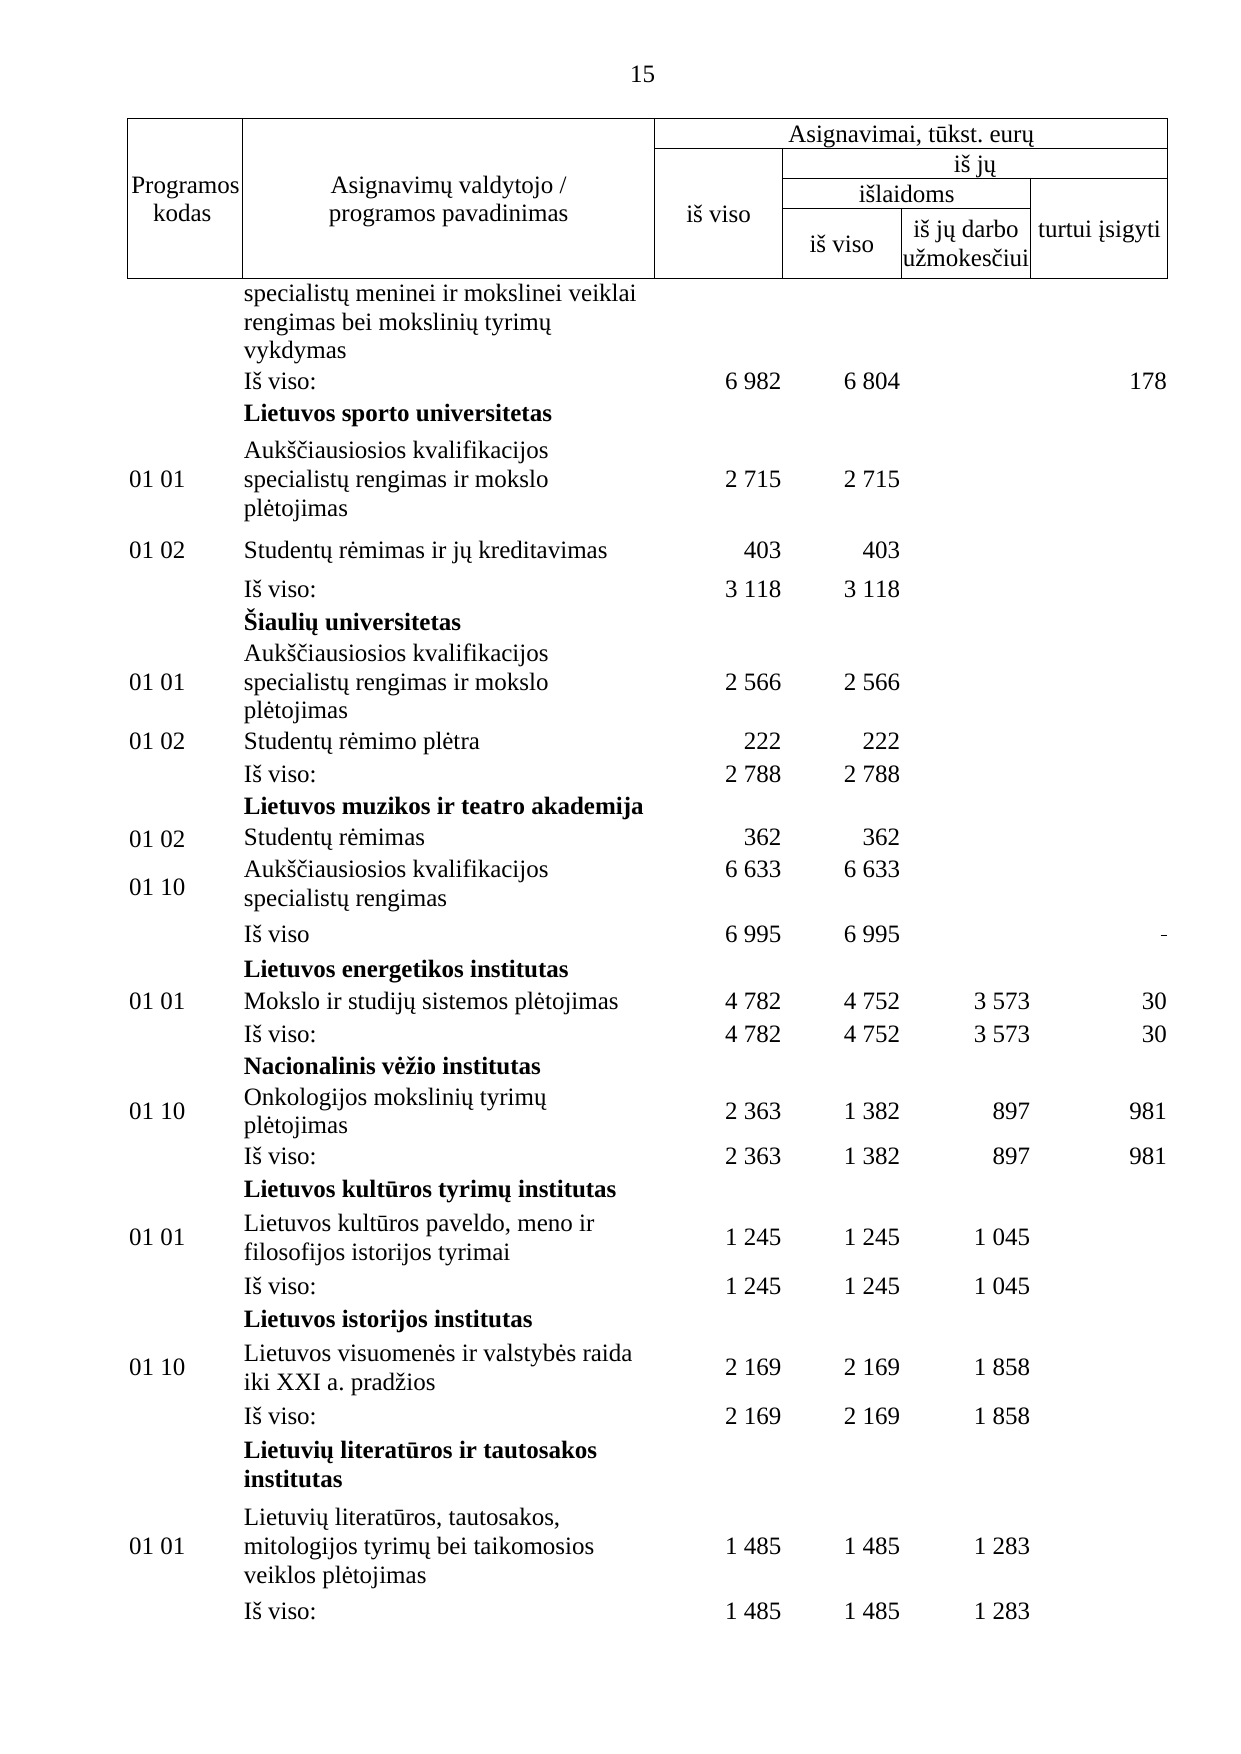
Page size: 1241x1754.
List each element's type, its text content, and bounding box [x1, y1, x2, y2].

table_cell [782, 397, 901, 429]
table_cell [128, 1049, 242, 1082]
table_cell 6 995 [654, 919, 782, 952]
table_cell [128, 605, 242, 638]
table_cell Studentų rėmimo plėtra [243, 724, 654, 757]
table_cell Lietuvos istorijos institutas [243, 1302, 654, 1334]
table_cell 1 245 [782, 1204, 901, 1269]
table_cell [1031, 528, 1168, 573]
table_cell Studentų rėmimas [243, 822, 654, 854]
table_cell [654, 1049, 782, 1082]
table_cell 2 169 [782, 1399, 901, 1432]
table_cell Mokslo ir studijų sistemos plėtojimas [243, 984, 654, 1017]
table_cell [901, 822, 1031, 854]
table_cell 6 633 [654, 854, 782, 919]
table_cell [128, 1399, 242, 1432]
table_cell [1031, 1269, 1168, 1302]
table_cell 1 245 [782, 1269, 901, 1302]
table_cell 30 [1031, 984, 1168, 1017]
table_cell [1031, 1399, 1168, 1432]
table_cell 1 245 [654, 1269, 782, 1302]
table_cell [1031, 1302, 1168, 1334]
table_cell [654, 605, 782, 638]
table_cell Iš viso: [243, 573, 654, 605]
table_cell 897 [901, 1139, 1031, 1172]
table_cell [901, 638, 1031, 724]
table_cell [128, 279, 242, 364]
table_cell [782, 1049, 901, 1082]
table_cell [901, 528, 1031, 573]
table_cell Lietuvos visuomenės ir valstybės raida iki XXI a. pradžios [243, 1334, 654, 1399]
table_cell [128, 1172, 242, 1204]
table_cell 1 858 [901, 1334, 1031, 1399]
table_cell Iš viso: [243, 1139, 654, 1172]
table_cell 01 02 [128, 528, 242, 573]
table_cell [901, 605, 1031, 638]
table_cell [654, 1172, 782, 1204]
table_cell [782, 279, 901, 364]
table_cell 2 363 [654, 1139, 782, 1172]
table_cell 01 10 [128, 1082, 242, 1139]
table_cell [901, 1432, 1031, 1497]
table_cell [1031, 1049, 1168, 1082]
table_cell [782, 1172, 901, 1204]
table_cell [1031, 822, 1168, 854]
table_cell 2 788 [782, 757, 901, 789]
table_cell 4 752 [782, 1017, 901, 1049]
table_cell [901, 1302, 1031, 1334]
table_cell [654, 952, 782, 984]
table_cell [1031, 1432, 1168, 1497]
table_cell 1 045 [901, 1204, 1031, 1269]
table_cell [1031, 1497, 1168, 1594]
table_cell [1031, 638, 1168, 724]
table_cell [901, 573, 1031, 605]
table_cell Lietuvos energetikos institutas [243, 952, 654, 984]
table_cell 1 382 [782, 1082, 901, 1139]
table_cell [901, 919, 1031, 952]
table_cell [901, 1049, 1031, 1082]
table_cell iš viso [655, 149, 782, 278]
table_cell Lietuvos kultūros paveldo, meno ir filosofijos istorijos tyrimai [243, 1204, 654, 1269]
table_cell [782, 1302, 901, 1334]
table_cell [901, 789, 1031, 822]
table_cell [1031, 605, 1168, 638]
table_cell 1 485 [782, 1594, 901, 1627]
table_cell 362 [782, 822, 901, 854]
table_cell 2 715 [782, 429, 901, 527]
table_cell 2 788 [654, 757, 782, 789]
table_cell 981 [1031, 1082, 1168, 1139]
table_cell 6 633 [782, 854, 901, 919]
table_cell [654, 279, 782, 364]
table_cell išlaidoms [783, 179, 1030, 207]
table_cell 178 [1031, 364, 1168, 397]
table_cell Lietuvių literatūros ir tautosakos institutas [243, 1432, 654, 1497]
table_cell [654, 397, 782, 429]
table_cell Lietuvių literatūros, tautosakos, mitologijos tyrimų bei taikomosios veiklos plėtojimas [243, 1497, 654, 1594]
table_cell 4 752 [782, 984, 901, 1017]
table_cell [1031, 1204, 1168, 1269]
table_cell [1031, 789, 1168, 822]
table_cell [1031, 1172, 1168, 1204]
table_cell [901, 397, 1031, 429]
table_cell [782, 952, 901, 984]
table_cell 1 858 [901, 1399, 1031, 1432]
table_cell 1 245 [654, 1204, 782, 1269]
table_cell [782, 789, 901, 822]
table_cell 3 573 [901, 984, 1031, 1017]
table_cell Nacionalinis vėžio institutas [243, 1049, 654, 1082]
table_cell 01 01 [128, 1204, 242, 1269]
table_cell [128, 757, 242, 789]
table_cell Šiaulių universitetas [243, 605, 654, 638]
table_cell 01 01 [128, 429, 242, 527]
table_header Programos kodas [128, 119, 242, 278]
table_cell 222 [782, 724, 901, 757]
table_cell [128, 573, 242, 605]
table_cell 362 [654, 822, 782, 854]
table_cell 2 715 [654, 429, 782, 527]
table_cell 1 382 [782, 1139, 901, 1172]
table_cell [128, 1269, 242, 1302]
table_cell 1 045 [901, 1269, 1031, 1302]
table_header Asignavimų valdytojo / programos pavadinimas [243, 119, 654, 278]
table_cell [901, 854, 1031, 919]
table_cell 2 363 [654, 1082, 782, 1139]
table_cell [1031, 1594, 1168, 1627]
table_cell [901, 724, 1031, 757]
table_cell [128, 1432, 242, 1497]
table_cell [1031, 952, 1168, 984]
table_cell 403 [654, 528, 782, 573]
table_cell Iš viso: [243, 1017, 654, 1049]
table_cell [128, 919, 242, 952]
table_cell 01 02 [128, 822, 242, 854]
table_cell [128, 364, 242, 397]
table_cell 2 169 [782, 1334, 901, 1399]
table_cell [128, 1594, 242, 1627]
table_cell iš jų [783, 149, 1167, 178]
table_cell 4 782 [654, 984, 782, 1017]
table_cell 2 566 [654, 638, 782, 724]
table_cell [1031, 429, 1168, 527]
table_cell 2 566 [782, 638, 901, 724]
table_cell Iš viso: [243, 1269, 654, 1302]
table_cell [1031, 854, 1168, 919]
table_cell 897 [901, 1082, 1031, 1139]
table_cell 6 982 [654, 364, 782, 397]
table_cell 1 485 [654, 1497, 782, 1594]
table_cell 403 [782, 528, 901, 573]
table_cell 01 10 [128, 1334, 242, 1399]
table_cell 6 995 [782, 919, 901, 952]
table_cell [1031, 724, 1168, 757]
table_cell Lietuvos muzikos ir teatro akademija [243, 789, 654, 822]
table_cell Aukščiausiosios kvalifikacijos specialistų rengimas [243, 854, 654, 919]
table_cell specialistų meninei ir mokslinei veiklai rengimas bei mokslinių tyrimų vykdymas [243, 279, 654, 364]
table_cell [901, 1172, 1031, 1204]
table_cell [1031, 919, 1168, 952]
table_cell [1031, 279, 1168, 364]
table_cell [901, 364, 1031, 397]
table_cell Iš viso: [243, 757, 654, 789]
table_cell Aukščiausiosios kvalifikacijos specialistų rengimas ir mokslo plėtojimas [243, 638, 654, 724]
table_cell [654, 1432, 782, 1497]
table_cell 222 [654, 724, 782, 757]
table_cell 01 02 [128, 724, 242, 757]
table_cell Iš viso: [243, 364, 654, 397]
table_cell [1031, 397, 1168, 429]
table_cell [782, 1432, 901, 1497]
table_cell [128, 789, 242, 822]
table_cell Iš viso: [243, 1399, 654, 1432]
table_cell Studentų rėmimas ir jų kreditavimas [243, 528, 654, 573]
table_cell 1 283 [901, 1497, 1031, 1594]
table_cell 1 283 [901, 1594, 1031, 1627]
table_cell 1 485 [654, 1594, 782, 1627]
table_cell 01 01 [128, 984, 242, 1017]
table_cell 2 169 [654, 1399, 782, 1432]
table_cell [1031, 573, 1168, 605]
table_cell 30 [1031, 1017, 1168, 1049]
table_cell [128, 1302, 242, 1334]
table_cell 981 [1031, 1139, 1168, 1172]
table_cell turtui įsigyti [1031, 179, 1167, 278]
table_cell iš jų darbo užmokesčiui [902, 209, 1030, 278]
table_cell [1031, 757, 1168, 789]
table_cell Iš viso: [243, 1594, 654, 1627]
table_cell Onkologijos mokslinių tyrimų plėtojimas [243, 1082, 654, 1139]
table_cell [1031, 1334, 1168, 1399]
table_cell [654, 1302, 782, 1334]
table_cell Lietuvos kultūros tyrimų institutas [243, 1172, 654, 1204]
table_cell 6 804 [782, 364, 901, 397]
table_cell 3 118 [782, 573, 901, 605]
table_cell [901, 429, 1031, 527]
table_header Asignavimai, tūkst. eurų [655, 119, 1167, 148]
table_cell 3 573 [901, 1017, 1031, 1049]
table_cell 3 118 [654, 573, 782, 605]
table_cell 01 10 [128, 854, 242, 919]
table_cell [901, 952, 1031, 984]
table_cell [901, 757, 1031, 789]
table_cell [654, 789, 782, 822]
table_cell [128, 1139, 242, 1172]
table_cell 2 169 [654, 1334, 782, 1399]
table_cell [128, 1017, 242, 1049]
table_cell 1 485 [782, 1497, 901, 1594]
table_cell 01 01 [128, 1497, 242, 1594]
table_cell [782, 605, 901, 638]
table_cell iš viso [783, 209, 901, 278]
table_cell [901, 279, 1031, 364]
table_cell [128, 952, 242, 984]
table_cell Lietuvos sporto universitetas [243, 397, 654, 429]
table_cell Iš viso [243, 919, 654, 952]
table_cell 4 782 [654, 1017, 782, 1049]
table_cell 01 01 [128, 638, 242, 724]
table_cell [128, 397, 242, 429]
table_cell Aukščiausiosios kvalifikacijos specialistų rengimas ir mokslo plėtojimas [243, 429, 654, 527]
